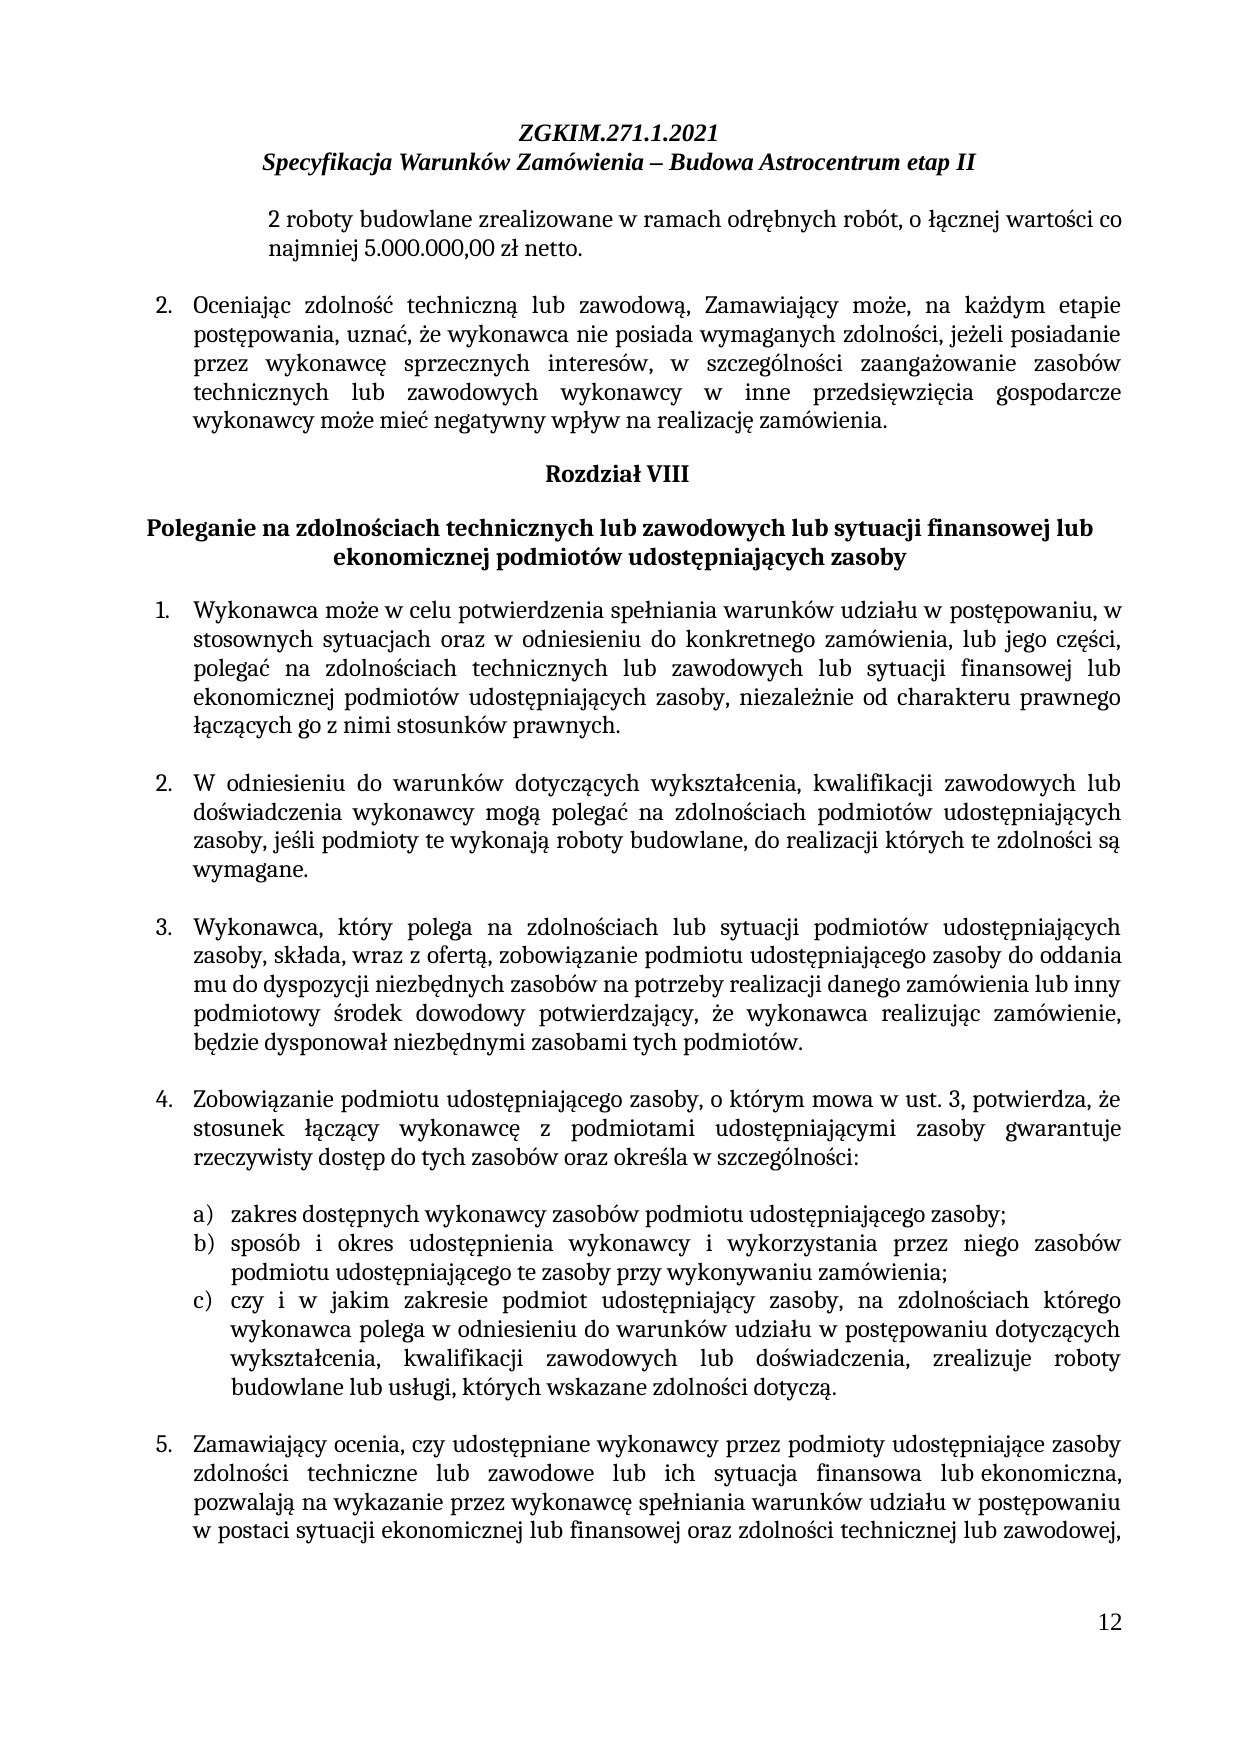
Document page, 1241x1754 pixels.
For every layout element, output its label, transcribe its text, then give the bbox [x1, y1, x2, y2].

list zakres dostępnych wykonawcy zasobów podmiotu udostępniającego zasoby; [193, 1200, 1122, 1229]
text Rozdział VIII [118, 460, 1122, 489]
list Zobowiązanie podmiotu udostępniającego zasoby, o którym mowa w ust. 3, potwierdza, że stosunek łączący wykonawcę z podmiotami udostępniającymi zasoby gwarantuje rzeczywisty dostęp do tych zasobów oraz określa w szczególności: [156, 1085, 1122, 1171]
list sposób i okres udostępnienia wykonawcy i wykorzystania przez niego zasobów podmiotu udostępniającego te zasoby przy wykonywaniu zamówienia; [193, 1229, 1122, 1286]
list czy i w jakim zakresie podmiot udostępniający zasoby, na zdolnościach którego wykonawca polega w odniesieniu do warunków udziału w postępowaniu dotyczących wykształcenia, kwalifikacji zawodowych lub doświadczenia, zrealizuje roboty budowlane lub usługi, których wskazane zdolności dotyczą. [193, 1286, 1122, 1401]
list Wykonawca może w celu potwierdzenia spełniania warunków udziału w postępowaniu, w stosownych sytuacjach oraz w odniesieniu do konkretnego zamówienia, lub jego części, polegać na zdolnościach technicznych lub zawodowych lub sytuacji finansowej lub ekonomicznej podmiotów udostępniających zasoby, niezależnie od charakteru prawnego łączących go z nimi stosunków prawnych. [156, 596, 1122, 740]
list Wykonawca, który polega na zdolnościach lub sytuacji podmiotów udostępniających zasoby, składa, wraz z ofertą, zobowiązanie podmiotu udostępniającego zasoby do oddania mu do dyspozycji niezbędnych zasobów na potrzeby realizacji danego zamówienia lub inny podmiotowy środek dowodowy potwierdzający, że wykonawca realizując zamówienie, będzie dysponował niezbędnymi zasobami tych podmiotów. [156, 913, 1122, 1056]
list Oceniając zdolność techniczną lub zawodową, Zamawiający może, na każdym etapie postępowania, uznać, że wykonawca nie posiada wymaganych zdolności, jeżeli posiadanie przez wykonawcę sprzecznych interesów, w szczególności zaangażowanie zasobów technicznych lub zawodowych wykonawcy w inne przedsięwzięcia gospodarcze wykonawcy może mieć negatywny wpływ na realizację zamówienia. [156, 291, 1122, 435]
text Poleganie na zdolnościach technicznych lub zawodowych lub sytuacji finansowej lub ekonomicznej podmiotów udostępniających zasoby [118, 514, 1122, 571]
list W odniesieniu do warunków dotyczących wykształcenia, kwalifikacji zawodowych lub doświadczenia wykonawcy mogą polegać na zdolnościach podmiotów udostępniających zasoby, jeśli podmioty te wykonają roboty budowlane, do realizacji których te zdolności są wymagane. [156, 769, 1122, 884]
list 2 roboty budowlane zrealizowane w ramach odrębnych robót, o łącznej wartości co najmniej 5.000.000,00 zł netto. [231, 205, 1122, 263]
list Zamawiający ocenia, czy udostępniane wykonawcy przez podmioty udostępniające zasoby zdolności techniczne lub zawodowe lub ich sytuacja finansowa lub ekonomiczna, pozwalają na wykazanie przez wykonawcę spełniania warunków udziału w postępowaniu w postaci sytuacji ekonomicznej lub finansowej oraz zdolności technicznej lub zawodowej, [156, 1430, 1122, 1545]
